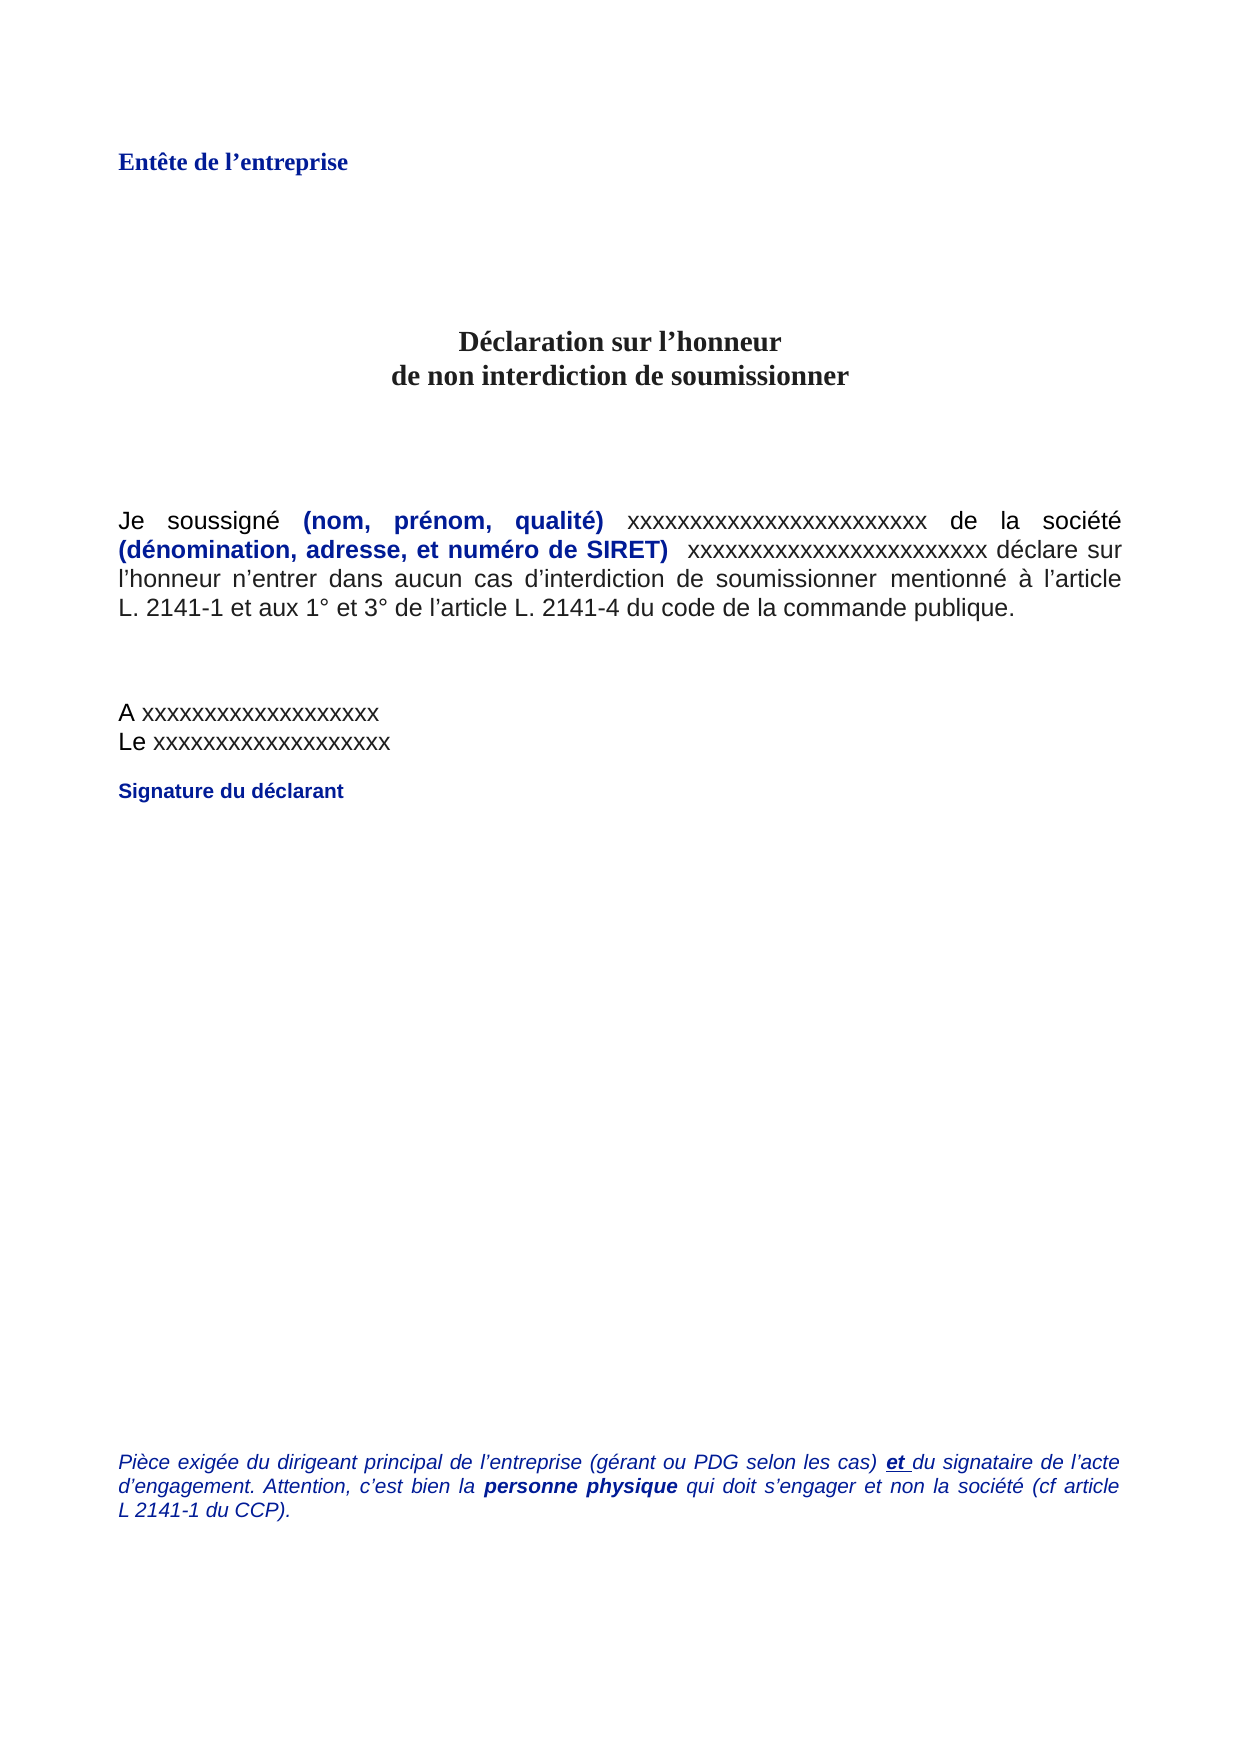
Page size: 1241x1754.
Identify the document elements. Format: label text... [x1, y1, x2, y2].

text Je soussigné (nom, prénom, qualité) xxxxxxxxxxxxxxxxxxxxxxxx de la société (dénomination, adresse, et numéro de SIRET) xxxxxxxxxxxxxxxxxxxxxxxx déclare sur l’honneur n’entrer dans aucun cas d’interdiction de soumissionner mentionné à l’article L. 2141-1 et aux 1° et 3° de l’article L. 2141-4 du code de la commande publique. [118, 506, 1122, 621]
text de non interdiction de soumissionner [118, 358, 1122, 391]
text A xxxxxxxxxxxxxxxxxxx [118, 698, 1122, 727]
text Entête de l’entreprise [118, 147, 1122, 176]
text Pièce exigée du dirigeant principal de l’entreprise (gérant ou PDG selon les cas) et du signataire de l’acte d’engagement. Attention, c’est bien la personne physique qui doit s’engager et non la société (cf article L 2141-1 du CCP). [118, 1450, 1122, 1522]
text Signature du déclarant [118, 779, 1122, 803]
text Déclaration sur l’honneur [118, 324, 1122, 358]
text Le xxxxxxxxxxxxxxxxxxx [118, 727, 1122, 755]
